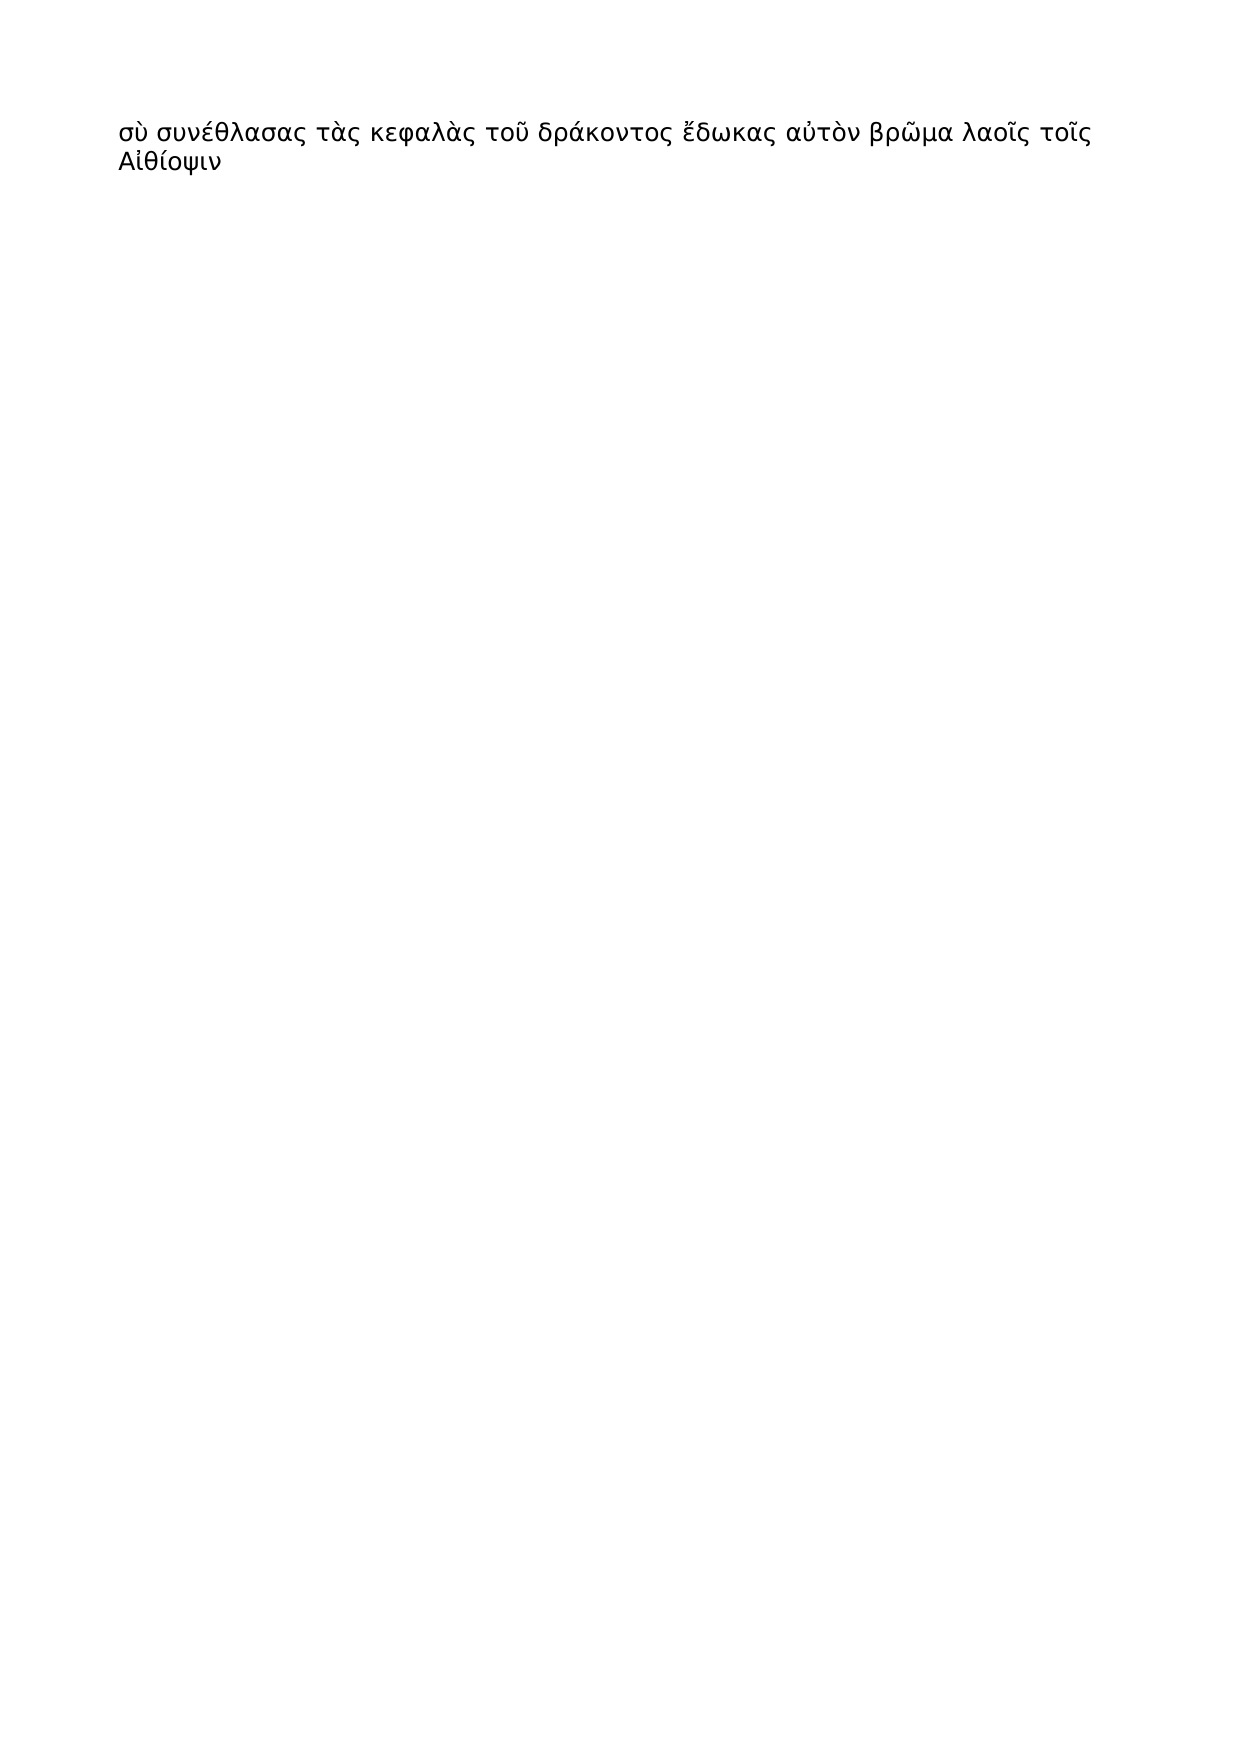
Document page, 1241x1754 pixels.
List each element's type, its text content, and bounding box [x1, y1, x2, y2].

text σὺ συνέθλασας τὰς κεφαλὰς τοῦ δράκοντος ἔδωκας αὐτὸν βρῶμα λαοῖς τοῖς Αἰθίοψιν [118, 118, 1122, 176]
